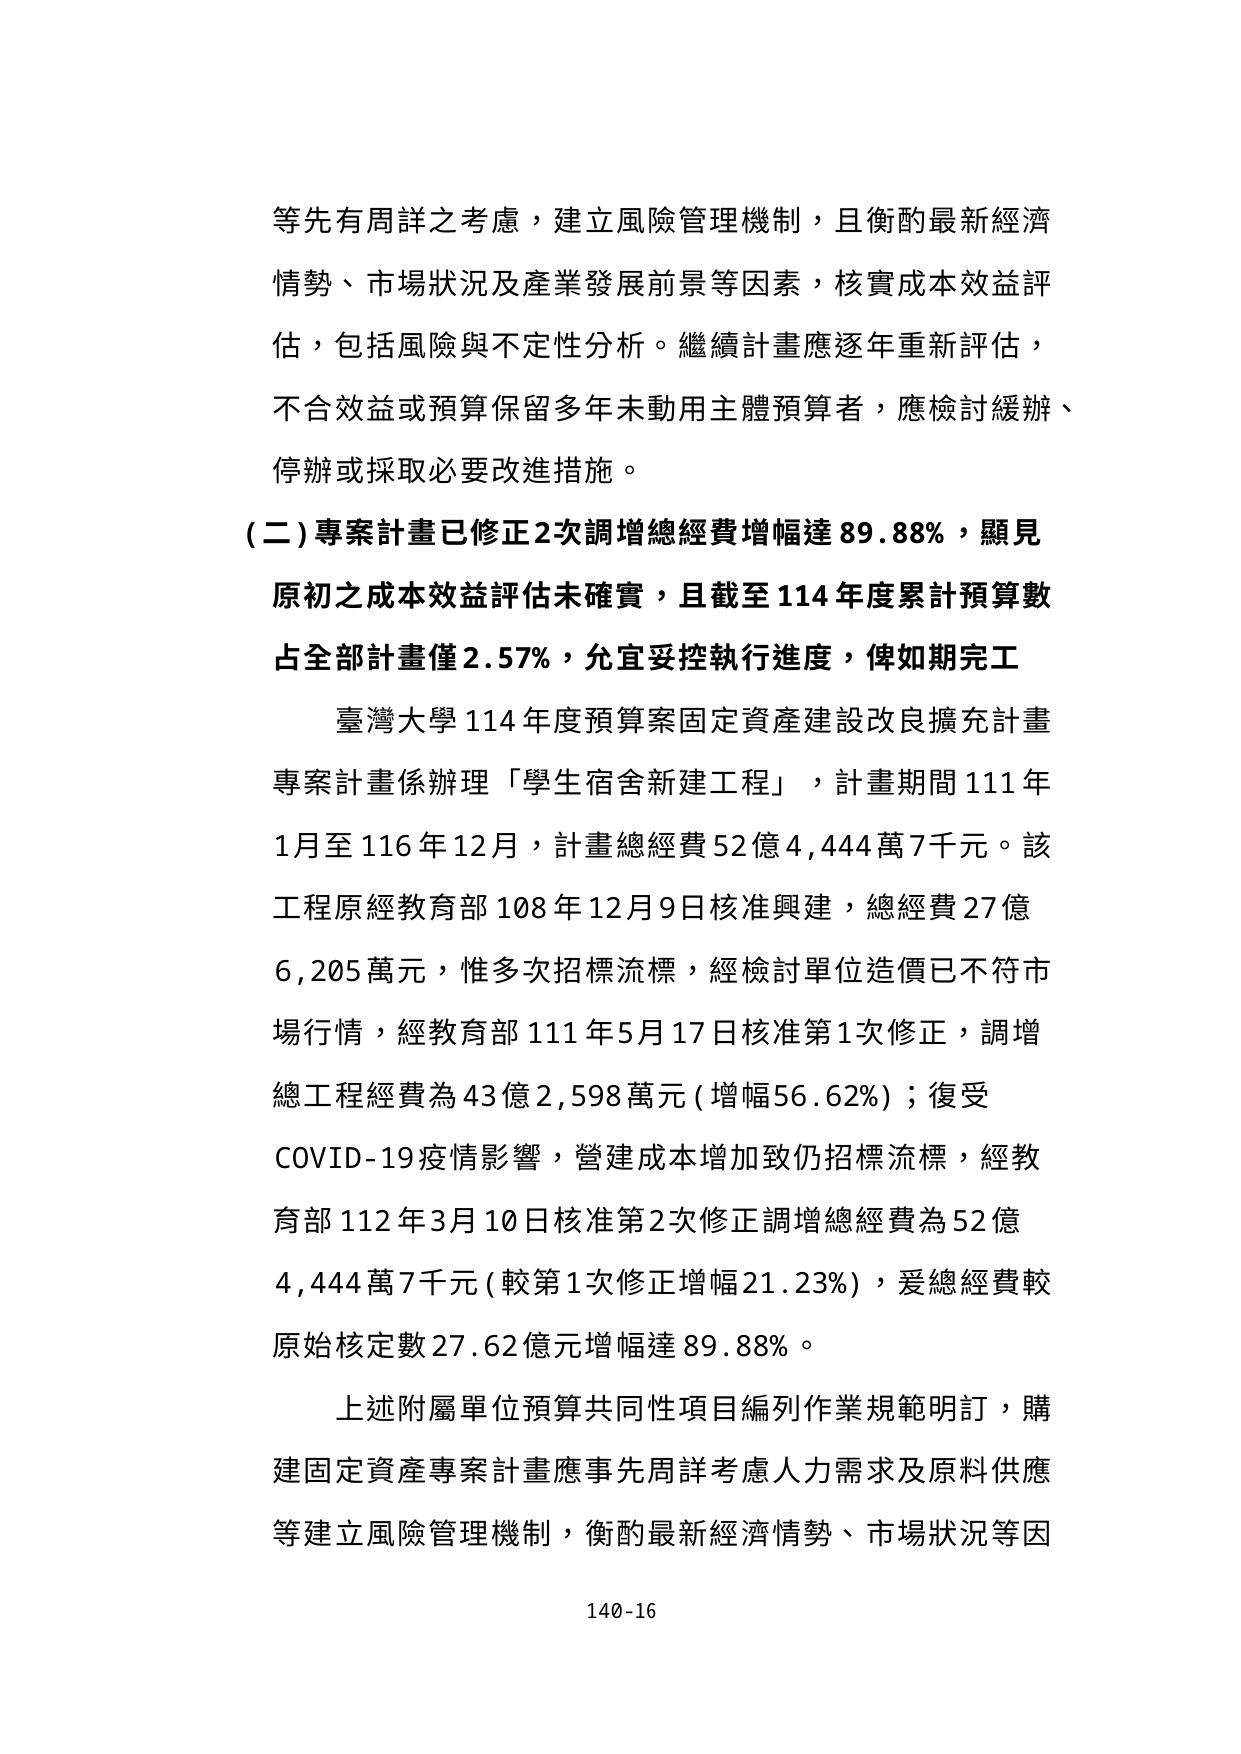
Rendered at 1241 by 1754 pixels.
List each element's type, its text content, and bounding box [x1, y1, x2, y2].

text 上述附屬單位預算共同性項目編列作業規範明訂，購建固定資產專案計畫應事先周詳考慮人力需求及原料供應等建立風險管理機制，衡酌最新經濟情勢、市場狀況等因素核實成本效益評估，繼續計畫並應逐年評估，檢討緩辦、停辦或採取必要改進措施。而臺灣大學學生宿舍新建工程自計畫首年(111年)起即因多次公告卻無廠商投標而辦理保留預算，2次修正調增計畫總經費後，較原始核定數增幅達89.88%，突顯計畫成本效益評估未盡確實。 [266, 1365, 1063, 1552]
text 據附屬單位預算共同性項目編列作業規範略以，專案計畫之購建固定資產，應先行檢討計畫目的是否符合營運及發展需求，並應對技術、市場、人力需求、原料供應等先有周詳之考慮，建立風險管理機制，且衡酌最新經濟情勢、市場狀況及產業發展前景等因素，核實成本效益評估，包括風險與不定性分析。繼續計畫應逐年重新評估，不合效益或預算保留多年未動用主體預算者，應檢討緩辦、停辦或採取必要改進措施。 [266, 177, 1063, 490]
text (二)專案計畫已修正2次調增總經費增幅達89.88%，顯見原初之成本效益評估未確實，且截至114年度累計預算數占全部計畫僅2.57%，允宜妥控執行進度，俾如期完工 [236, 490, 1063, 677]
text 臺灣大學114年度預算案固定資產建設改良擴充計畫專案計畫係辦理「學生宿舍新建工程」，計畫期間111年1月至116年12月，計畫總經費52億4,444萬7千元。該工程原經教育部108年12月9日核准興建，總經費27億6,205萬元，惟多次招標流標，經檢討單位造價已不符市場行情，經教育部111年5月17日核准第1次修正，調增總工程經費為43億2,598萬元(增幅56.62%)；復受COVID-19疫情影響，營建成本增加致仍招標流標，經教育部112年3月10日核准第2次修正調增總經費為52億4,444萬7千元(較第1次修正增幅21.23%)，爰總經費較原始核定數27.62億元增幅達89.88%。 [266, 677, 1063, 1365]
